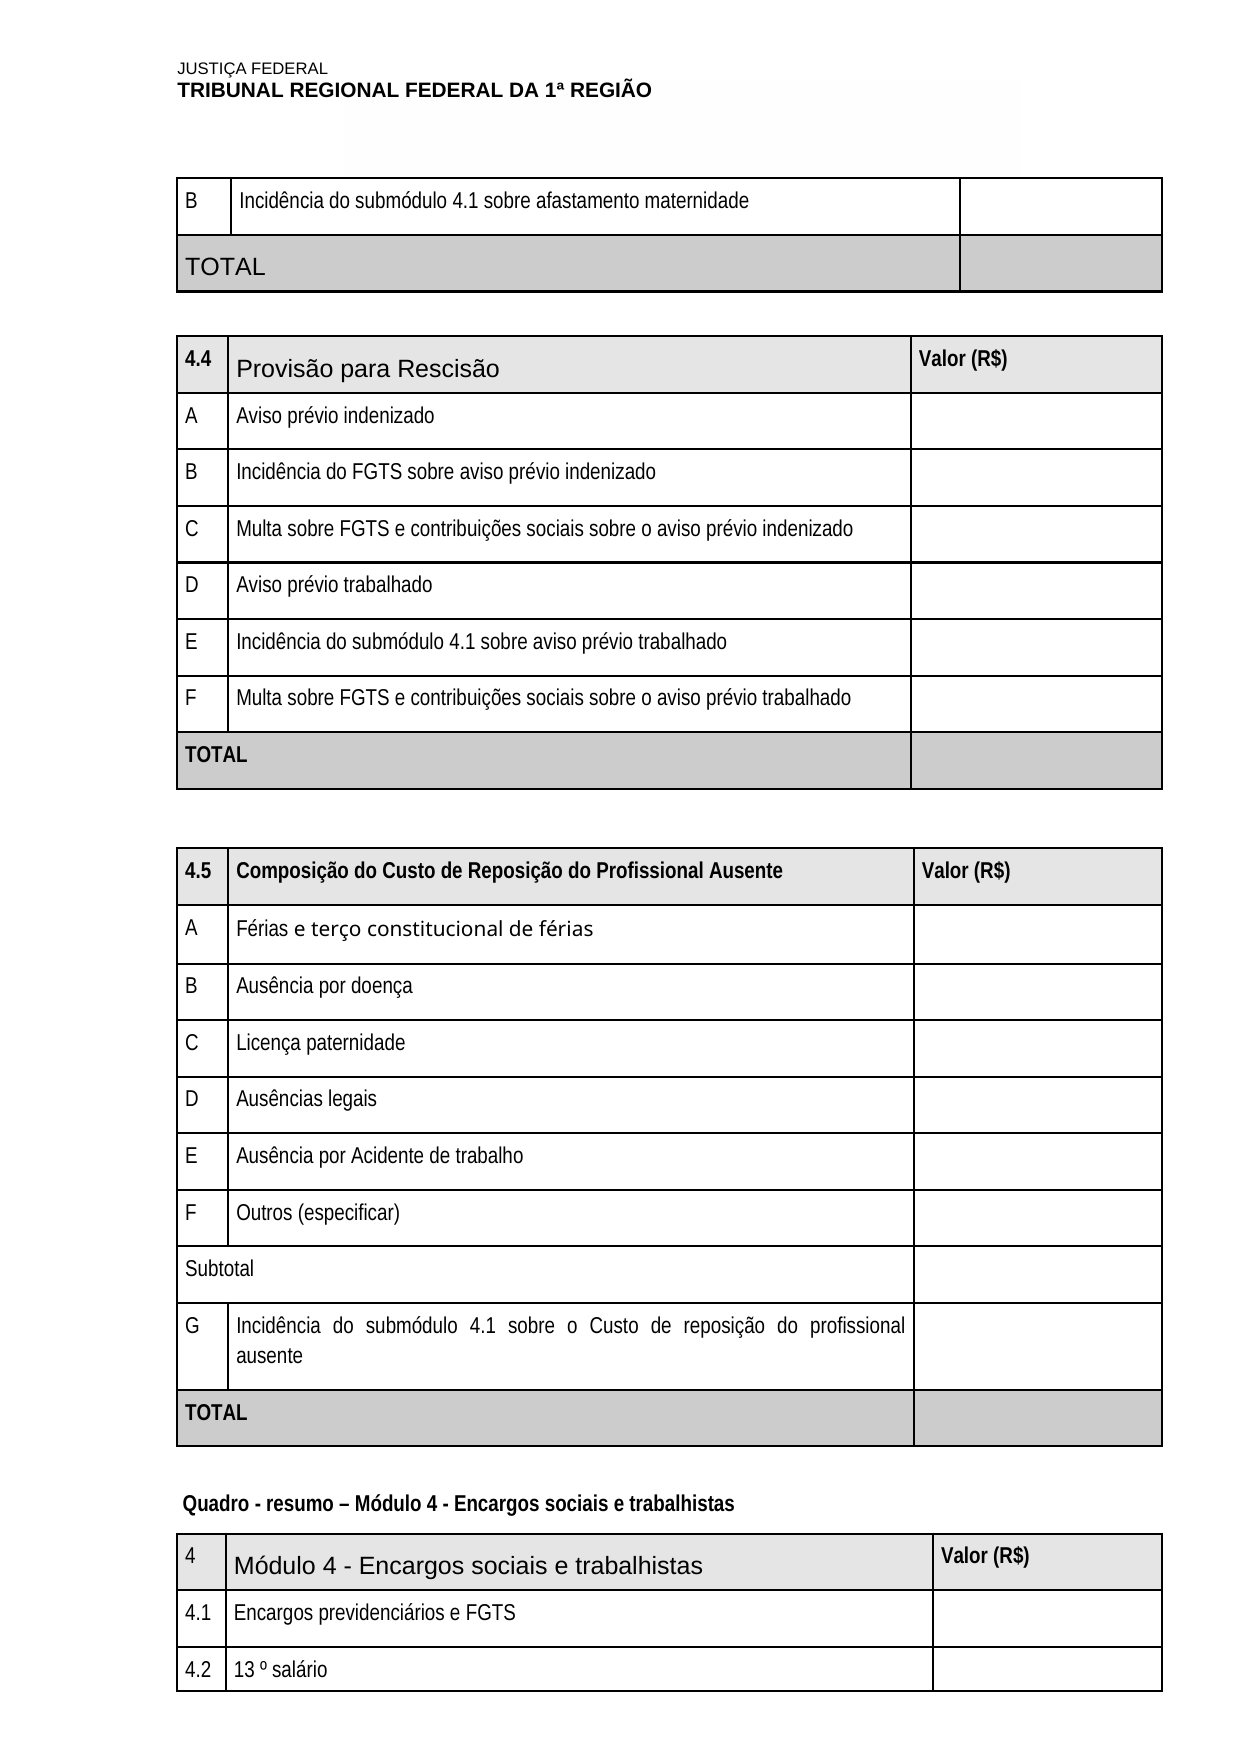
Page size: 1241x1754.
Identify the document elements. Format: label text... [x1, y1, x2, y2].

table_cell [961, 236, 1161, 290]
table_cell [915, 1191, 1161, 1245]
table_cell Ausência por doença [229, 965, 913, 1019]
table_cell [915, 1247, 1161, 1302]
table_header Provisão para Rescisão [229, 337, 910, 392]
table_cell Ausências legais [229, 1078, 913, 1132]
table_cell Ausência por Acidente de trabalho [229, 1134, 913, 1189]
table_cell TOTAL [178, 733, 910, 788]
table_cell [912, 733, 1161, 788]
table_cell [912, 564, 1161, 618]
table_cell [912, 394, 1161, 448]
table_header Composição do Custo de Reposição do Profissional Ausente [229, 849, 913, 904]
table_cell Incidência do FGTS sobre aviso prévio indenizado [229, 450, 910, 505]
table_header Valor (R$) [912, 337, 1161, 392]
table_header Valor (R$) [915, 849, 1161, 904]
table_cell Multa sobre FGTS e contribuições sociais sobre o aviso prévio trabalhado [229, 677, 910, 731]
table_cell [912, 620, 1161, 674]
table_cell Incidência do submódulo 4.1 sobre o Custo de reposição do profissional ausente [229, 1304, 913, 1388]
table_cell Incidência do submódulo 4.1 sobre aviso prévio trabalhado [229, 620, 910, 674]
table_cell Incidência do submódulo 4.1 sobre afastamento maternidade [232, 179, 959, 234]
table_cell [912, 677, 1161, 731]
table_cell E [178, 1134, 227, 1189]
table_cell 4.2 [178, 1648, 225, 1690]
table_header Módulo 4 - Encargos sociais e trabalhistas [227, 1535, 932, 1589]
table_cell [934, 1648, 1161, 1690]
table_header 4 [178, 1535, 225, 1589]
table_cell Subtotal [178, 1247, 913, 1302]
table_cell [915, 1078, 1161, 1132]
table_header 4.4 [178, 337, 227, 392]
table_cell Aviso prévio trabalhado [229, 564, 910, 618]
table_cell Licença paternidade [229, 1021, 913, 1076]
table_header Valor (R$) [934, 1535, 1161, 1589]
table_cell F [178, 1191, 227, 1245]
table_cell [961, 179, 1161, 234]
table_cell A [178, 394, 227, 448]
table_cell [915, 1134, 1161, 1189]
table_cell Aviso prévio indenizado [229, 394, 910, 448]
table_cell Outros (especificar) [229, 1191, 913, 1245]
table_cell G [178, 1304, 227, 1388]
table_cell 4.1 [178, 1591, 225, 1646]
table_cell B [178, 450, 227, 505]
table_cell E [178, 620, 227, 674]
table_cell A [178, 906, 227, 962]
table_cell D [178, 564, 227, 618]
text Quadro - resumo – Módulo 4 - Encargos sociais e trabalhistas [177, 1490, 1122, 1516]
table_cell TOTAL [178, 1391, 913, 1445]
table_cell [915, 1304, 1161, 1388]
table_cell B [178, 965, 227, 1019]
table_cell [912, 507, 1161, 561]
table_cell B [178, 179, 230, 234]
table_cell F [178, 677, 227, 731]
table_cell C [178, 507, 227, 561]
table_cell Férias e terço constitucional de férias [229, 906, 913, 962]
table_cell [912, 450, 1161, 505]
table_cell [915, 906, 1161, 962]
table_cell [934, 1591, 1161, 1646]
table_cell Multa sobre FGTS e contribuições sociais sobre o aviso prévio indenizado [229, 507, 910, 561]
table_cell Encargos previdenciários e FGTS [227, 1591, 932, 1646]
table_cell [915, 1021, 1161, 1076]
table_cell 13 º salário [227, 1648, 932, 1690]
table_cell [915, 965, 1161, 1019]
table_header 4.5 [178, 849, 227, 904]
table_cell [915, 1391, 1161, 1445]
table_cell D [178, 1078, 227, 1132]
table_cell TOTAL [178, 236, 959, 290]
table_cell C [178, 1021, 227, 1076]
